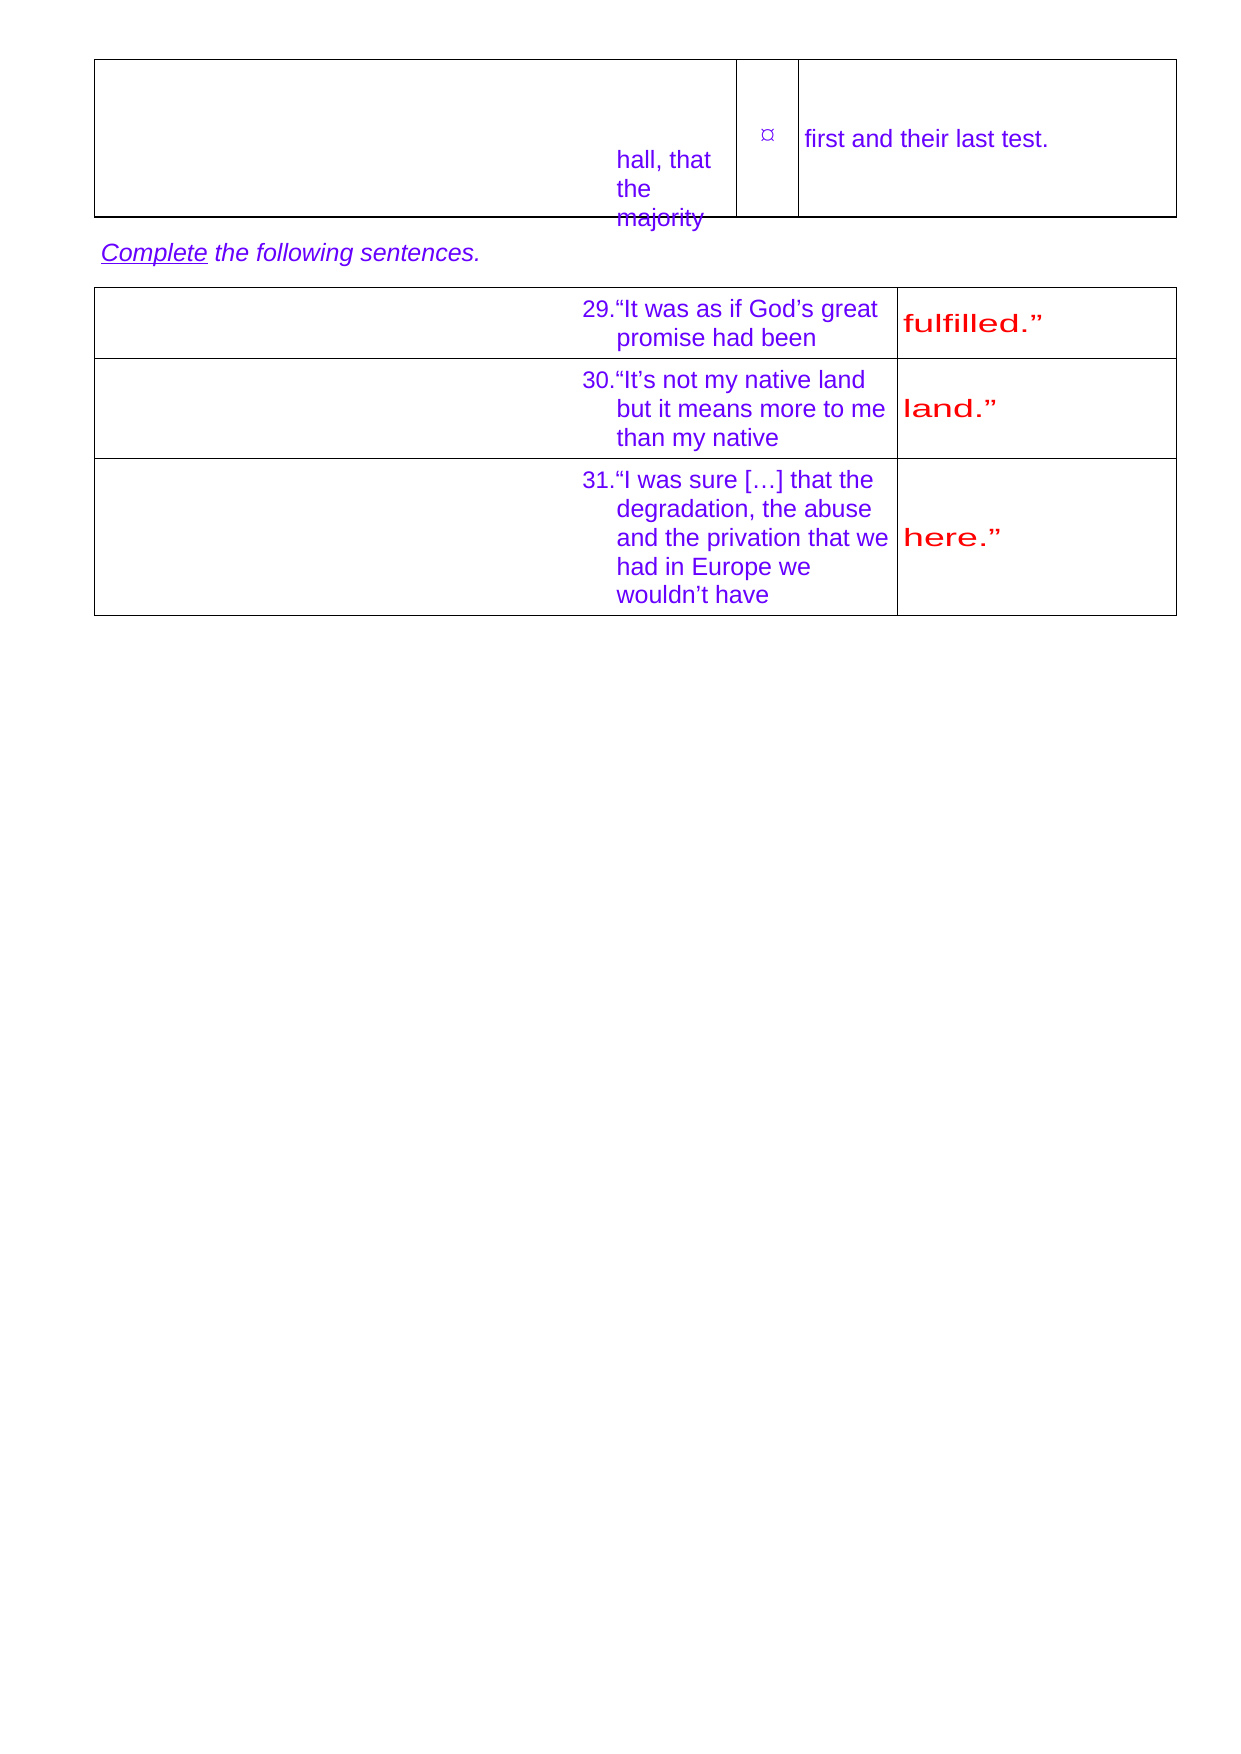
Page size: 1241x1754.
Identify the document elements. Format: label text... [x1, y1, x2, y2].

table_cell land.” [898, 359, 1176, 458]
table_cell  [737, 60, 798, 216]
table_cell “I was sure […] that the degradation, the abuse and the privation that we had in Europe we wouldn’t have [95, 459, 897, 615]
table_cell Complete the following sentences. [95, 218, 1176, 287]
table_cell “It’s not my native land but it means more to me than my native [95, 359, 897, 458]
table_cell It was in the great hall, that the majority faced their [95, 60, 736, 216]
table_cell here.” [898, 459, 1176, 615]
table_cell first and their last test. [799, 60, 1176, 216]
table_cell “It was as if God’s great promise had been [95, 288, 897, 358]
table_cell fulfilled.” [898, 288, 1176, 358]
